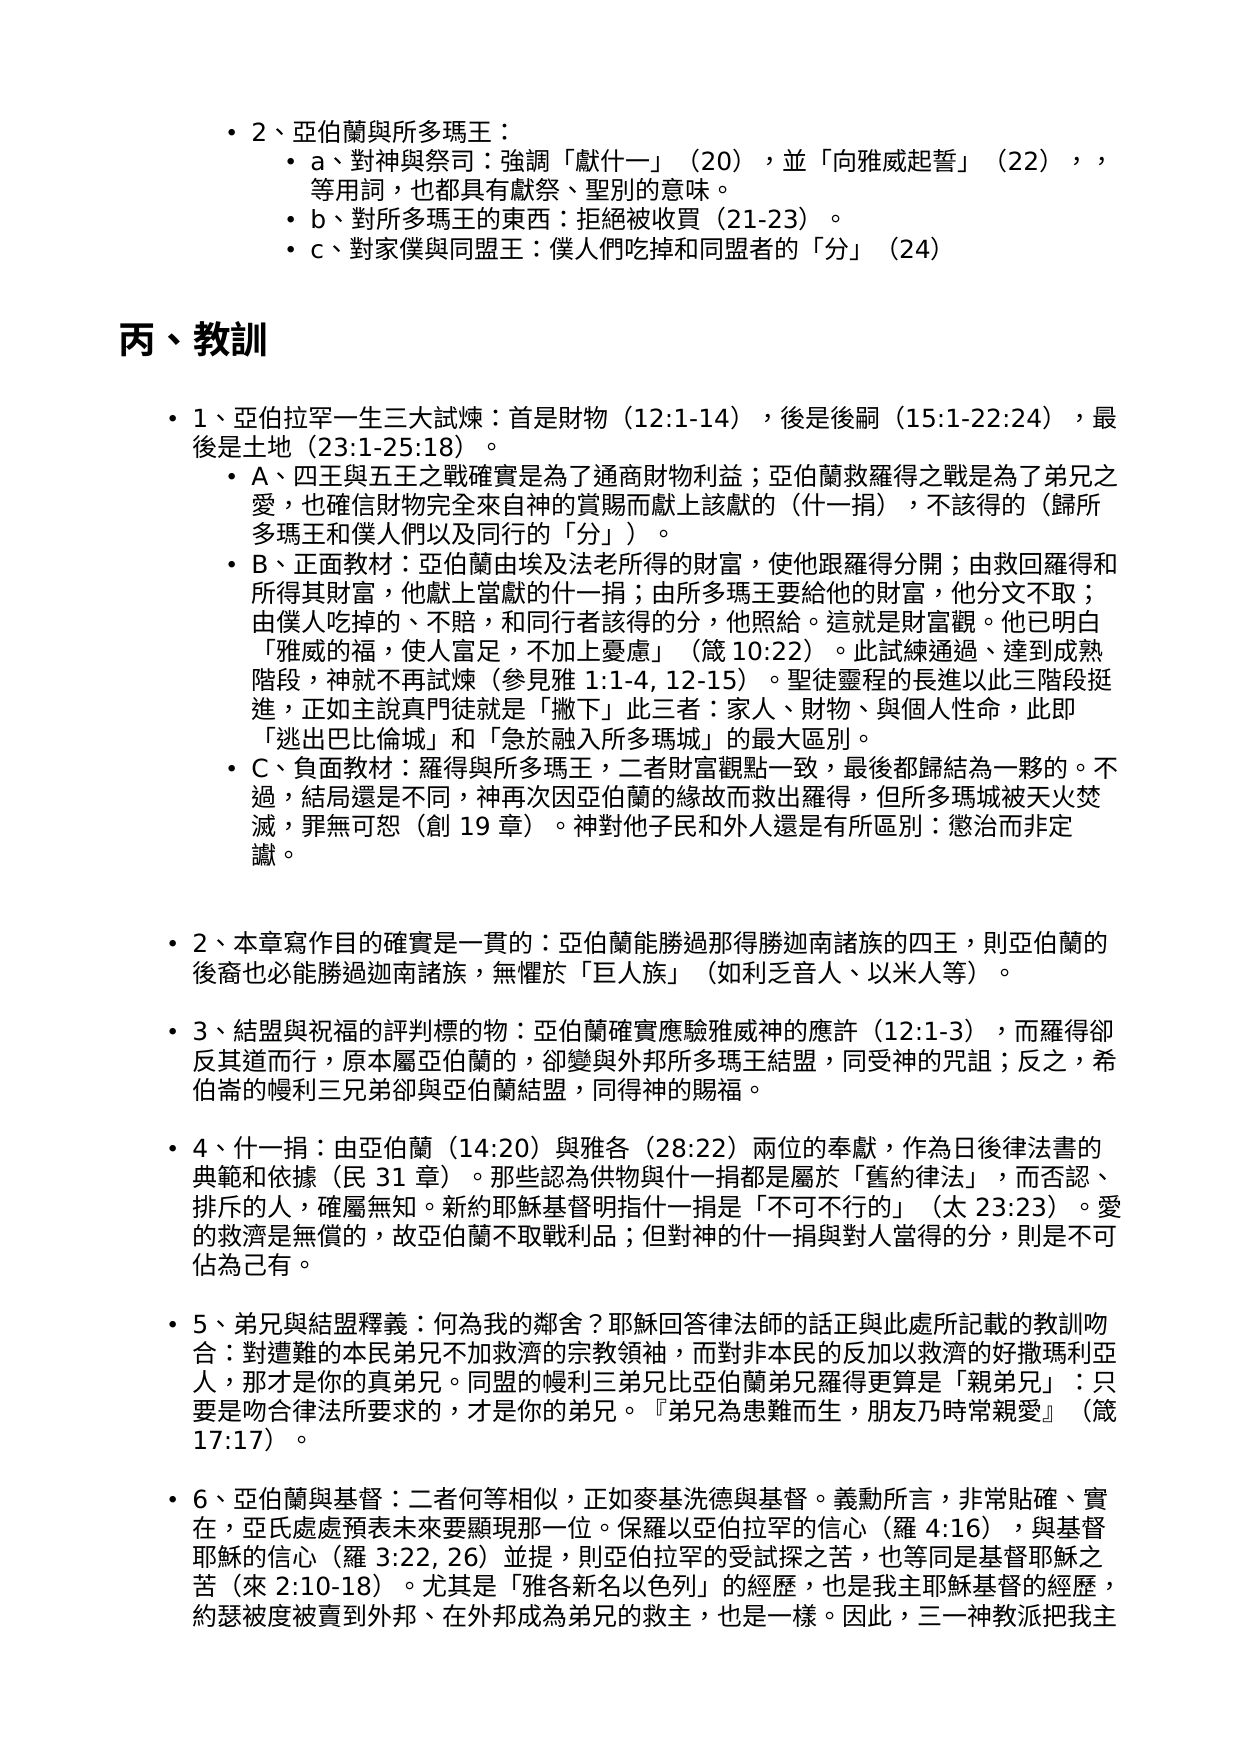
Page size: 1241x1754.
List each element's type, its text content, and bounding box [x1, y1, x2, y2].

list 2、亞伯蘭與所多瑪王： [236, 118, 1122, 147]
subtitle 丙、教訓 [118, 318, 1122, 362]
list c、對家僕與同盟王：僕人們吃掉和同盟者的「分」（24） [295, 235, 1122, 264]
list a、對神與祭司：強調「獻什一」（20），並「向雅威起誓」（22），，等用詞，也都具有獻祭、聖別的意味。 [295, 147, 1122, 206]
list C、負面教材：羅得與所多瑪王，二者財富觀點一致，最後都歸結為一夥的。不過，結局還是不同，神再次因亞伯蘭的緣故而救出羅得，但所多瑪城被天火焚滅，罪無可恕（創 19 章）。神對他子民和外人還是有所區別：懲治而非定讞。 [236, 754, 1122, 871]
list B、正面教材：亞伯蘭由埃及法老所得的財富，使他跟羅得分開；由救回羅得和所得其財富，他獻上當獻的什一捐；由所多瑪王要給他的財富，他分文不取；由僕人吃掉的、不賠，和同行者該得的分，他照給。這就是財富觀。他已明白「雅威的福，使人富足，不加上憂慮」（箴10:22）。此試練通過、達到成熟階段，神就不再試煉（參見雅 1:1-4, 12-15）。聖徒靈程的長進以此三階段挺進，正如主說真門徒就是「撇下」此三者：家人、財物、與個人性命，此即「逃出巴比倫城」和「急於融入所多瑪城」的最大區別。 [236, 550, 1122, 754]
list 2、本章寫作目的確實是一貫的：亞伯蘭能勝過那得勝迦南諸族的四王，則亞伯蘭的後裔也必能勝過迦南諸族，無懼於「巨人族」（如利乏音人、以米人等）。 [177, 930, 1122, 988]
list 4、什一捐：由亞伯蘭（14:20）與雅各（28:22）兩位的奉獻，作為日後律法書的典範和依據（民 31 章）。那些認為供物與什一捐都是屬於「舊約律法」，而否認、排斥的人，確屬無知。新約耶穌基督明指什一捐是「不可不行的」（太 23:23）。愛的救濟是無償的，故亞伯蘭不取戰利品；但對神的什一捐與對人當得的分，則是不可佔為己有。 [177, 1134, 1122, 1280]
list A、四王與五王之戰確實是為了通商財物利益；亞伯蘭救羅得之戰是為了弟兄之愛，也確信財物完全來自神的賞賜而獻上該獻的（什一捐），不該得的（歸所多瑪王和僕人們以及同行的「分」）。 [236, 462, 1122, 550]
list 3、結盟與祝福的評判標的物：亞伯蘭確實應驗雅威神的應許（12:1-3），而羅得卻反其道而行，原本屬亞伯蘭的，卻變與外邦所多瑪王結盟，同受神的咒詛；反之，希伯崙的幔利三兄弟卻與亞伯蘭結盟，同得神的賜福。 [177, 1017, 1122, 1105]
list b、對所多瑪王的東西：拒絕被收買（21-23）。 [295, 206, 1122, 235]
list 5、弟兄與結盟釋義：何為我的鄰舍？耶穌回答律法師的話正與此處所記載的教訓吻合：對遭難的本民弟兄不加救濟的宗教領袖，而對非本民的反加以救濟的好撒瑪利亞人，那才是你的真弟兄。同盟的幔利三弟兄比亞伯蘭弟兄羅得更算是「親弟兄」：只要是吻合律法所要求的，才是你的弟兄。『弟兄為患難而生，朋友乃時常親愛』（箴 17:17）。 [177, 1310, 1122, 1456]
list 1、亞伯拉罕一生三大試煉：首是財物（12:1-14），後是後嗣（15:1-22:24），最後是土地（23:1-25:18）。 [177, 404, 1122, 462]
list 6、亞伯蘭與基督：二者何等相似，正如麥基洗德與基督。義勳所言，非常貼確、實在，亞氏處處預表未來要顯現那一位。保羅以亞伯拉罕的信心（羅 4:16），與基督耶穌的信心（羅 3:22, 26）並提，則亞伯拉罕的受試探之苦，也等同是基督耶穌之苦（來 2:10-18）。尤其是「雅各新名以色列」的經歷，也是我主耶穌基督的經歷，約瑟被度被賣到外邦、在外邦成為弟兄的救主，也是一樣。因此，三一神教派把我主 [177, 1485, 1122, 1631]
